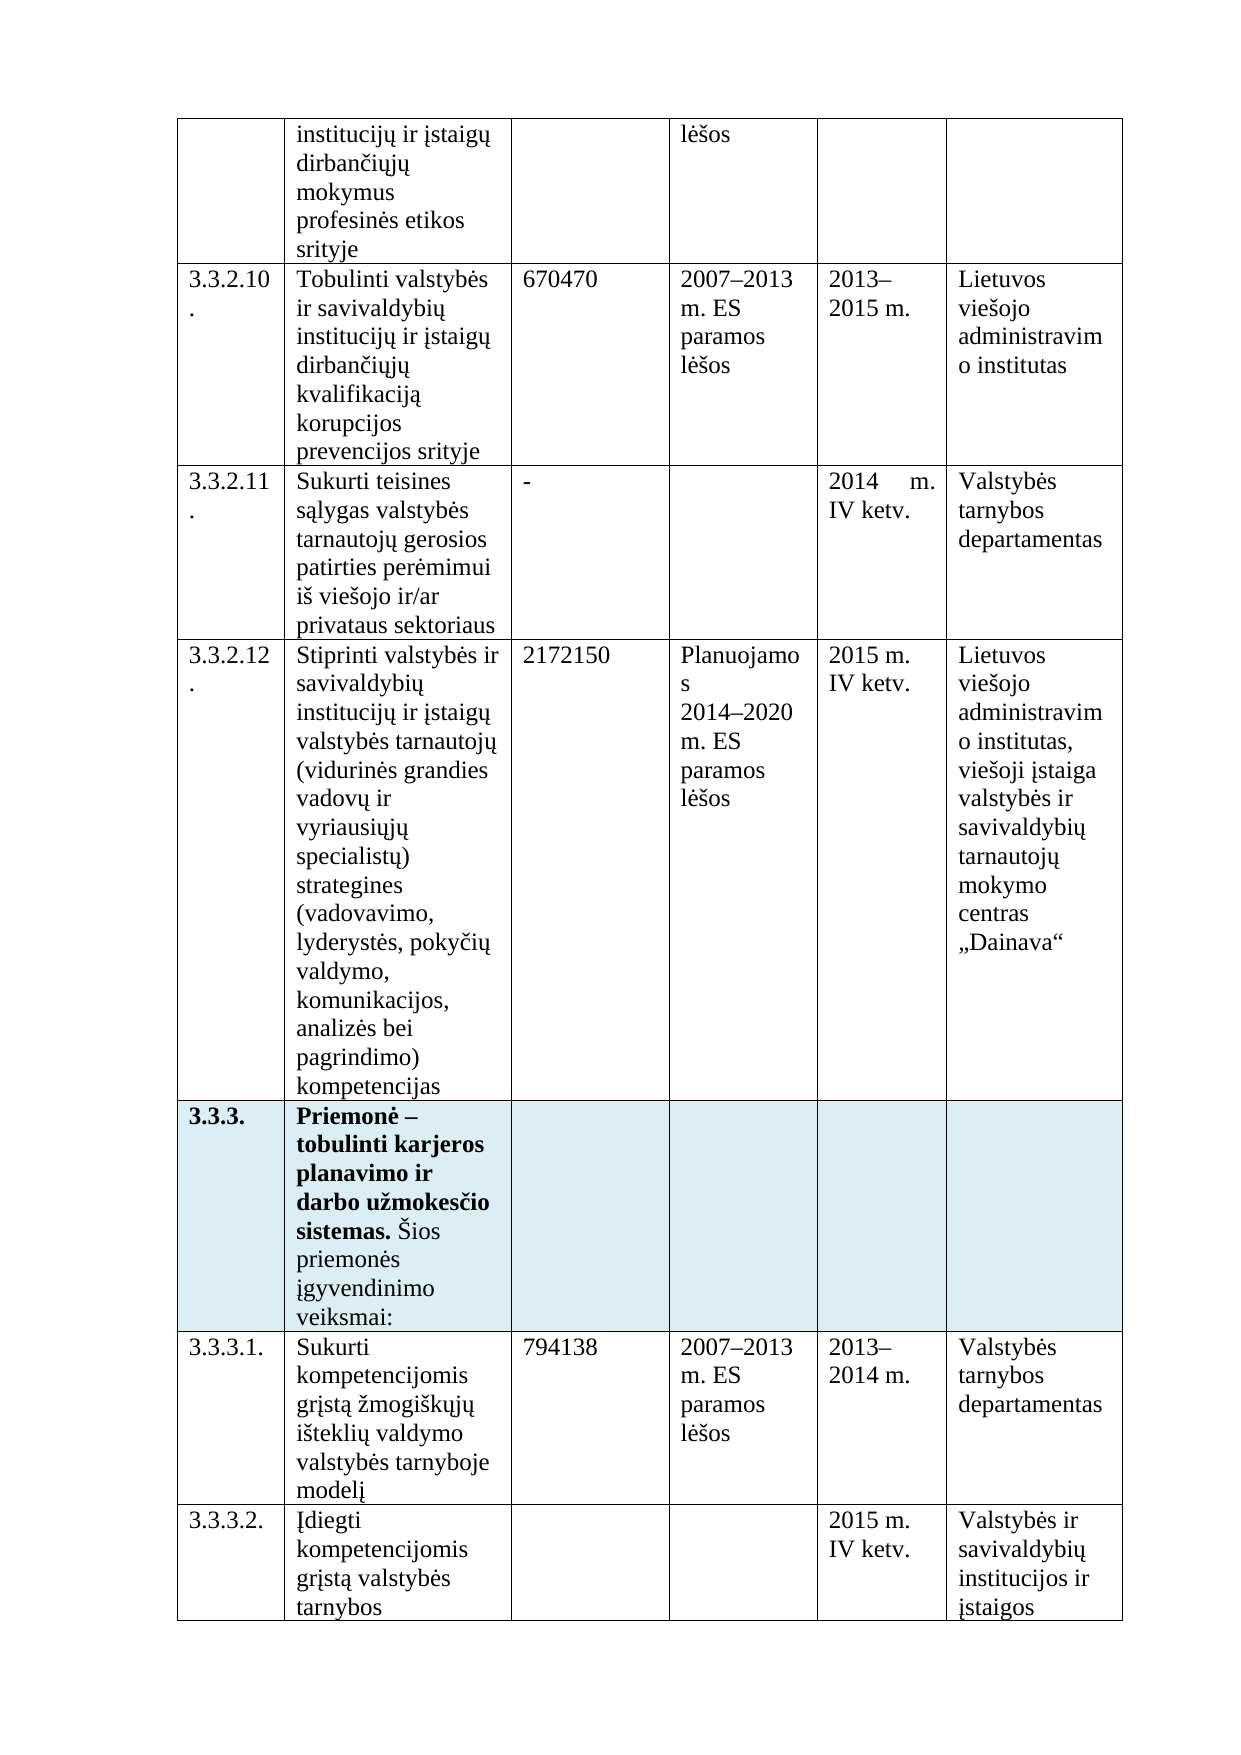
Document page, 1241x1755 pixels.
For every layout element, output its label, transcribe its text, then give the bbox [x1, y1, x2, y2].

table_cell [512, 119, 669, 263]
table_cell [818, 119, 946, 263]
table_cell Planuojamos 2014–2020 m. ES paramos lėšos [670, 640, 817, 1100]
table_cell Tobulinti valstybės ir savivaldybių institucijų ir įstaigų dirbančiųjų kvalifikaciją korupcijos prevencijos srityje [285, 264, 511, 465]
table_cell 2013–2015 m. [818, 264, 946, 465]
table_cell [670, 466, 817, 639]
table_cell Priemonė – tobulinti karjeros planavimo ir darbo užmokesčio sistemas. Šios priemonės įgyvendinimo veiksmai: [285, 1101, 511, 1331]
table_cell Valstybės tarnybos departamentas [947, 1332, 1122, 1504]
table_cell [947, 1101, 1122, 1331]
table_cell Valstybės ir savivaldybių institucijos ir įstaigos [947, 1505, 1122, 1620]
table_cell [670, 1101, 817, 1331]
table_cell Stiprinti valstybės ir savivaldybių institucijų ir įstaigų valstybės tarnautojų (vidurinės grandies vadovų ir vyriausiųjų specialistų) strategines (vadovavimo, lyderystės, pokyčių valdymo, komunikacijos, analizės bei pagrindimo) kompetencijas [285, 640, 511, 1100]
table_cell [670, 1505, 817, 1620]
table_cell 3.3.2.10. [178, 264, 284, 465]
table_cell 794138 [512, 1332, 669, 1504]
table_cell institucijų ir įstaigų dirbančiųjų mokymus profesinės etikos srityje [285, 119, 511, 263]
table_cell Įdiegti kompetencijomis grįstą valstybės tarnybos [285, 1505, 511, 1620]
table_cell Lietuvos viešojo administravimo institutas, viešoji įstaiga valstybės ir savivaldybių tarnautojų mokymo centras „Dainava“ [947, 640, 1122, 1100]
table_cell 3.3.2.12. [178, 640, 284, 1100]
table_cell 3.3.3.1. [178, 1332, 284, 1504]
table_cell 670470 [512, 264, 669, 465]
table_cell 2014 m. IV ketv. [818, 466, 946, 639]
table_cell [512, 1101, 669, 1331]
table_cell Valstybės tarnybos departamentas [947, 466, 1122, 639]
table_cell Sukurti kompetencijomis grįstą žmogiškųjų išteklių valdymo valstybės tarnyboje modelį [285, 1332, 511, 1504]
table_cell 3.3.2.11. [178, 466, 284, 639]
table_cell Lietuvos viešojo administravimo institutas [947, 264, 1122, 465]
table_cell [947, 119, 1122, 263]
table_cell 2007–2013 m. ES paramos lėšos [670, 264, 817, 465]
table_cell Sukurti teisines sąlygas valstybės tarnautojų gerosios patirties perėmimui iš viešojo ir/ar privataus sektoriaus [285, 466, 511, 639]
table_cell lėšos [670, 119, 817, 263]
table_cell 2015 m. IV ketv. [818, 1505, 946, 1620]
table_cell 3.3.3.2. [178, 1505, 284, 1620]
table_cell 2172150 [512, 640, 669, 1100]
table_cell [512, 1505, 669, 1620]
table_cell 2007–2013 m. ES paramos lėšos [670, 1332, 817, 1504]
table_cell 2013–2014 m. [818, 1332, 946, 1504]
table_cell 3.3.3. [178, 1101, 284, 1331]
table_cell 2015 m. IV ketv. [818, 640, 946, 1100]
table_cell - [512, 466, 669, 639]
table_cell [178, 119, 284, 263]
table_cell [818, 1101, 946, 1331]
